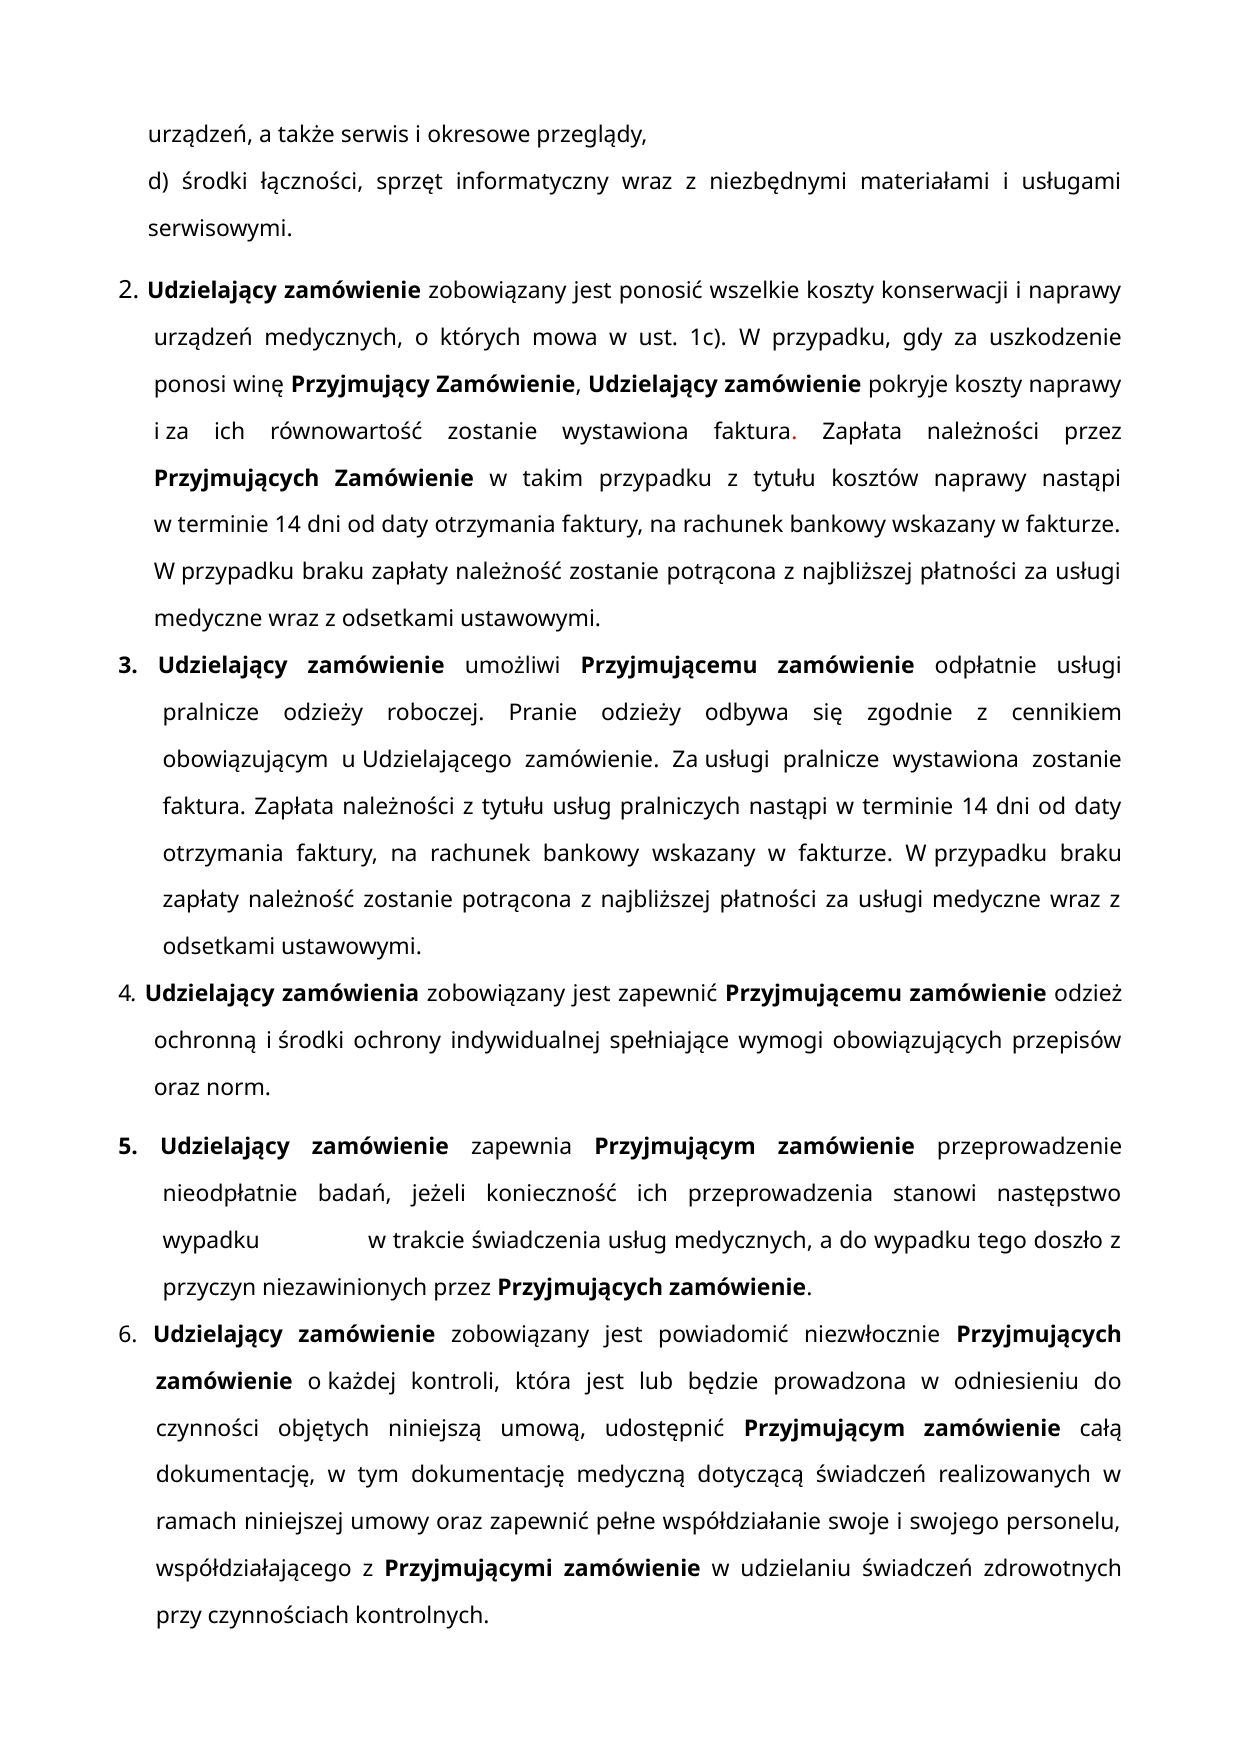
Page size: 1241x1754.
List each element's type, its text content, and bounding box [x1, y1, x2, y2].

text 4. Udzielający zamówienia zobowiązany jest zapewnić Przyjmującemu zamówienie odzież ochronną i środki ochrony indywidualnej spełniające wymogi obowiązujących przepisów oraz norm. [118, 977, 1122, 1102]
list d) środki łączności, sprzęt informatyczny wraz z niezbędnymi materiałami i usługami serwisowymi. [148, 165, 1122, 243]
list 2. Udzielający zamówienie zobowiązany jest ponosić wszelkie koszty konserwacji i naprawy urządzeń medycznych, o których mowa w ust. 1c). W przypadku, gdy za uszkodzenie ponosi winę Przyjmujący Zamówienie, Udzielający zamówienie pokryje koszty naprawy i za ich równowartość zostanie wystawiona faktura. Zapłata należności przez Przyjmujących Zamówienie w takim przypadku z tytułu kosztów naprawy nastąpi w terminie 14 dni od daty otrzymania faktury, na rachunek bankowy wskazany w fakturze. W przypadku braku zapłaty należność zostanie potrącona z najbliższej płatności za usługi medyczne wraz z odsetkami ustawowymi. [118, 271, 1122, 633]
list urządzeń, a także serwis i okresowe przeglądy, [133, 118, 1122, 149]
list 5. Udzielający zamówienie zapewnia Przyjmującym zamówienie przeprowadzenie nieodpłatnie badań, jeżeli konieczność ich przeprowadzenia stanowi następstwo wypadku w trakcie świadczenia usług medycznych, a do wypadku tego doszło z przyczyn niezawinionych przez Przyjmujących zamówienie. [118, 1130, 1122, 1302]
list 3. Udzielający zamówienie umożliwi Przyjmującemu zamówienie odpłatnie usługi pralnicze odzieży roboczej. Pranie odzieży odbywa się zgodnie z cennikiem obowiązującym u Udzielającego zamówienie. Za usługi pralnicze wystawiona zostanie faktura. Zapłata należności z tytułu usług pralniczych nastąpi w terminie 14 dni od daty otrzymania faktury, na rachunek bankowy wskazany w fakturze. W przypadku braku zapłaty należność zostanie potrącona z najbliższej płatności za usługi medyczne wraz z odsetkami ustawowymi. [118, 649, 1122, 962]
text 6. Udzielający zamówienie zobowiązany jest powiadomić niezwłocznie Przyjmujących zamówienie o każdej kontroli, która jest lub będzie prowadzona w odniesieniu do czynności objętych niniejszą umową, udostępnić Przyjmującym zamówienie całą dokumentację, w tym dokumentację medyczną dotyczącą świadczeń realizowanych w ramach niniejszej umowy oraz zapewnić pełne współdziałanie swoje i swojego personelu, współdziałającego z Przyjmującymi zamówienie w udzielaniu świadczeń zdrowotnych przy czynnościach kontrolnych. [118, 1318, 1122, 1630]
